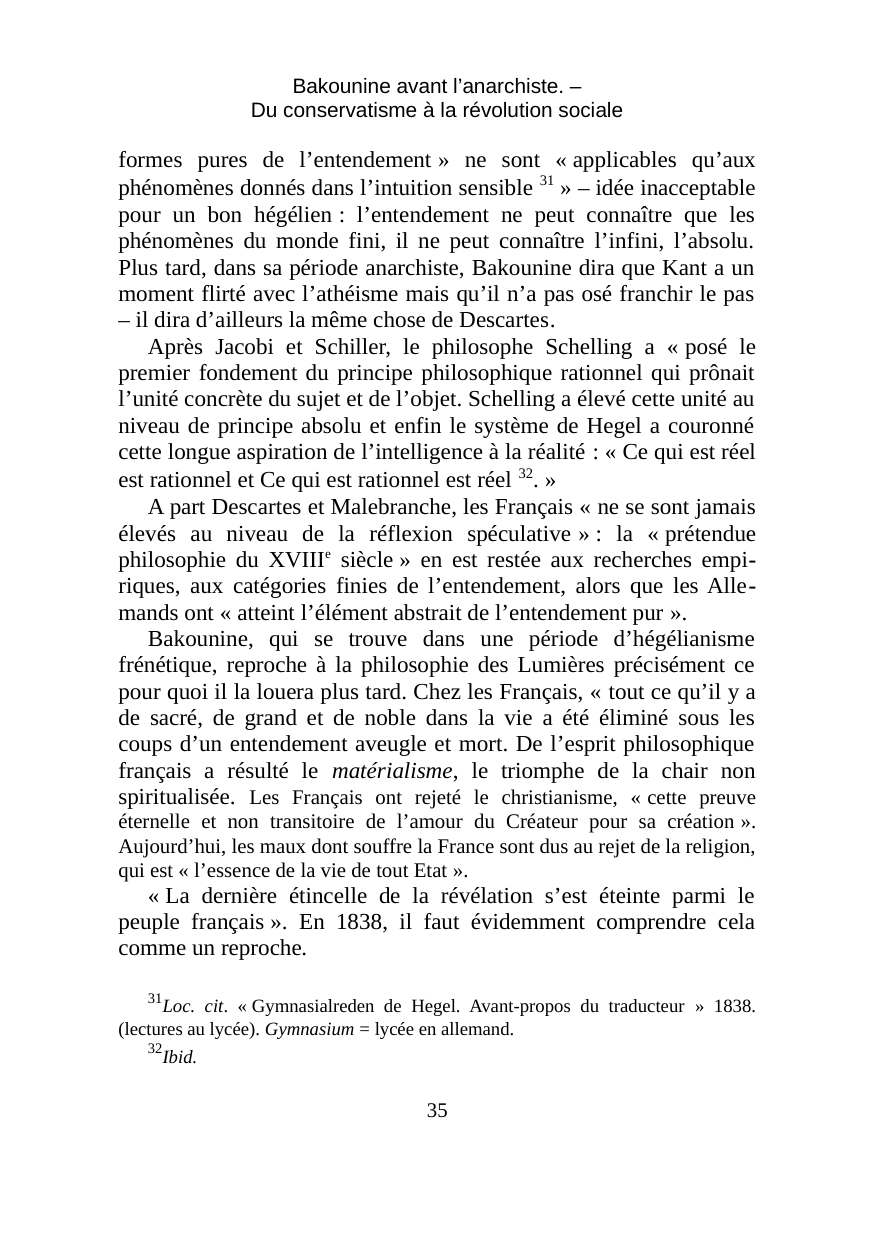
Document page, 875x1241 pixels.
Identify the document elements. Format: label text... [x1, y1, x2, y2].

text « La dernière étincelle de la révélation s’est éteinte parmi le peuple français ». En 1838, il faut évidemment comprendre cela comme un reproche. [118, 882, 756, 961]
text A part Descartes et Malebranche, les Français « ne se sont jamais élevés au niveau de la réflexion spéculative » : la « prétendue philosophie du XVIIIe siècle » en est restée aux recherches empi­riques, aux catégories finies de l’entendement, alors que les Alle­mands ont « atteint l’élément abstrait de l’entendement pur ». [118, 493, 756, 625]
text Loc. cit. « Gymnasialreden de Hegel. Avant-propos du traducteur » 1838. (lectures au lycée). Gymnasium = lycée en allemand. [118, 989, 756, 1040]
text Ibid. [118, 1040, 756, 1068]
text Après Jacobi et Schiller, le philosophe Schelling a « posé le premier fondement du principe philosophique rationnel qui prônait l’unité concrète du sujet et de l’objet. Schelling a élevé cette unité au niveau de principe absolu et enfin le système de Hegel a couronné cette longue aspiration de l’intelligence à la réalité : « Ce qui est réel est rationnel et Ce qui est rationnel est réel . » [118, 333, 756, 493]
text formes pures de l’entendement » ne sont « applicables qu’aux phéno­mènes donnés dans l’intuition sensible » – idée inacceptable pour un bon hégélien : l’entendement ne peut connaître que les phénomènes du monde fini, il ne peut connaître l’infini, l’absolu. Plus tard, dans sa période anarchiste, Bakounine dira que Kant a un moment flirté avec l’athéisme mais qu’il n’a pas osé franchir le pas – il dira d’ailleurs la même chose de Descartes. [118, 146, 756, 333]
text Bakounine, qui se trouve dans une période d’hégélianisme frénétique, reproche à la philosophie des Lumières précisément ce pour quoi il la louera plus tard. Chez les Français, « tout ce qu’il y a de sacré, de grand et de noble dans la vie a été éliminé sous les coups d’un entendement aveugle et mort. De l’esprit philosophique français a résulté le matérialisme, le triomphe de la chair non spiritualisée. Les Français ont rejeté le christianisme, « cette preuve éternelle et non transitoire de l’amour du Créateur pour sa création ». Aujourd’hui, les maux dont souffre la France sont dus au rejet de la religion, qui est « l’essence de la vie de tout Etat ». [118, 625, 756, 882]
